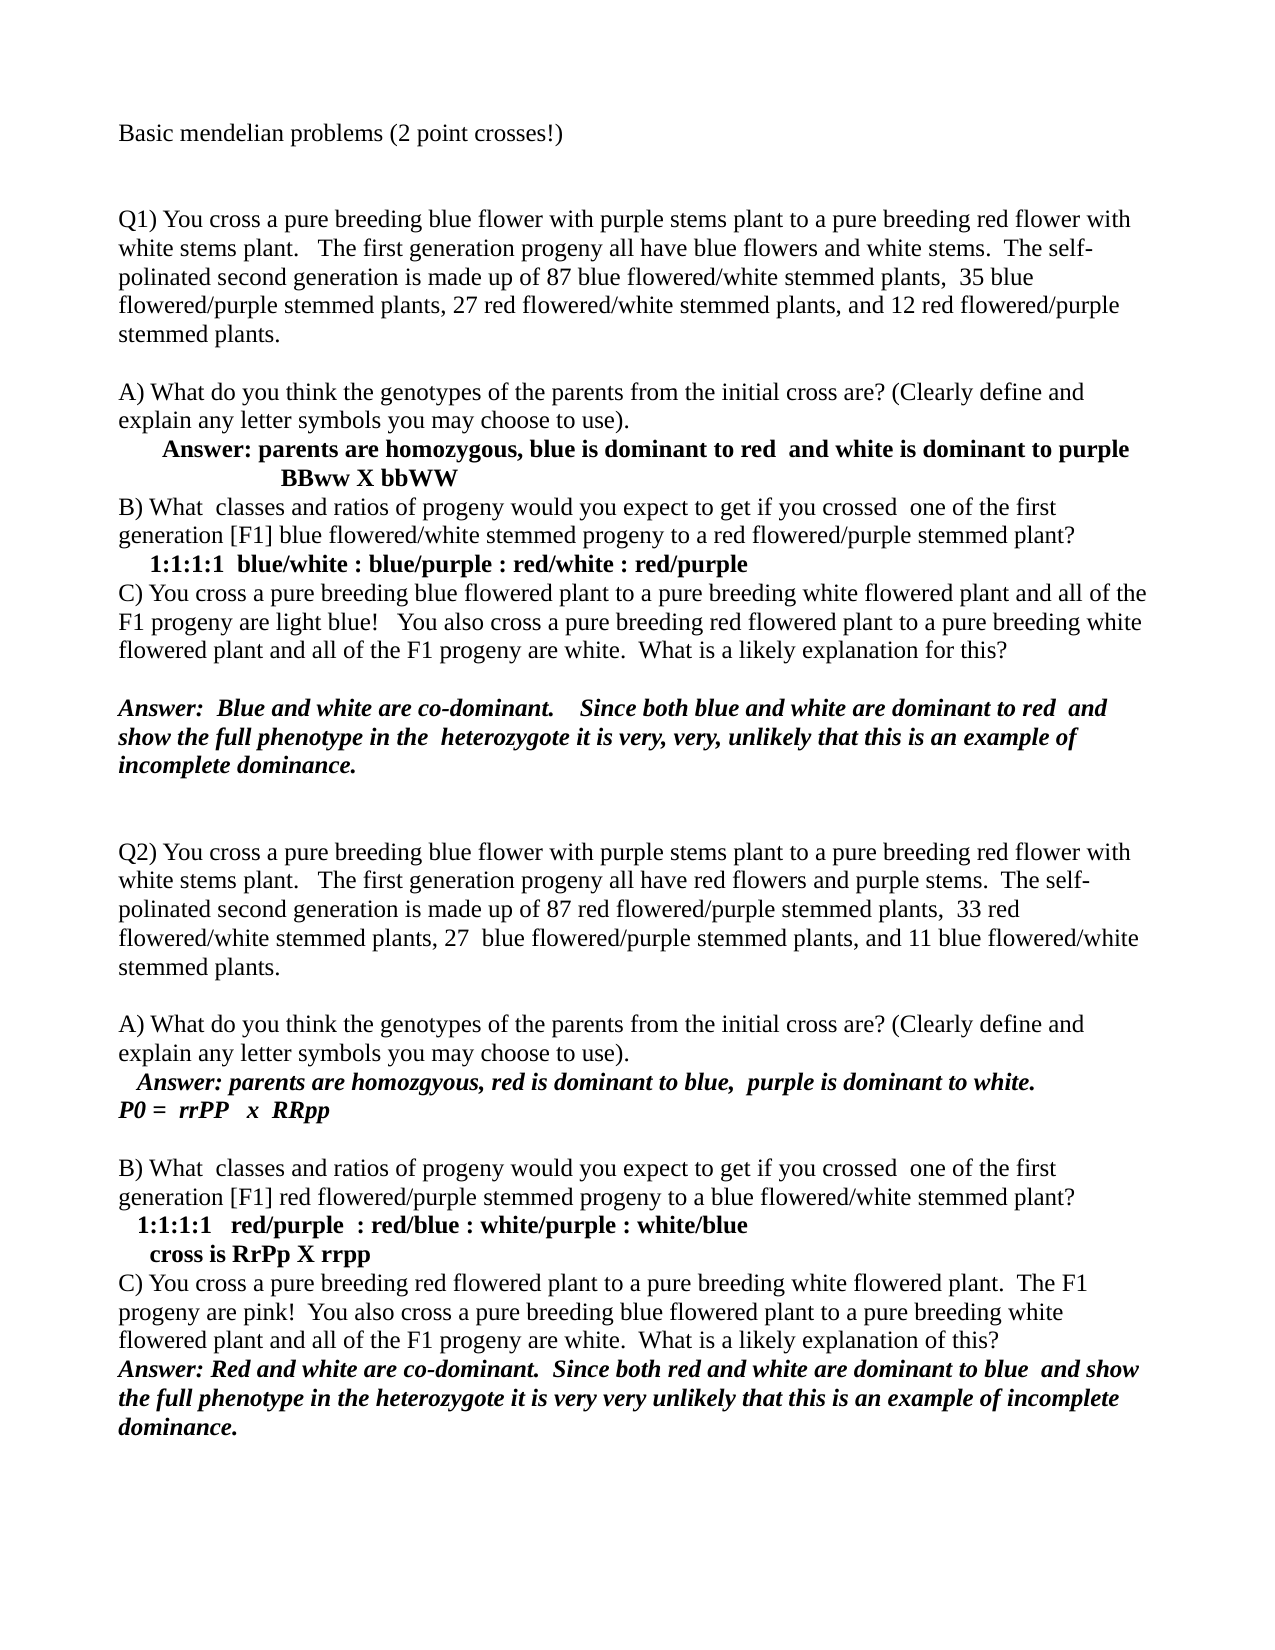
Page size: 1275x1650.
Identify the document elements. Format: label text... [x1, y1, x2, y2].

text 1:1:1:1 red/purple : red/blue : white/purple : white/blue [118, 1211, 1157, 1239]
text P0 = rrPP x RRpp [118, 1096, 1157, 1124]
text B) What classes and ratios of progeny would you expect to get if you crossed one of the first generation [F1] blue flowered/white stemmed progeny to a red flowered/purple stemmed plant? [118, 492, 1157, 549]
text B) What classes and ratios of progeny would you expect to get if you crossed one of the first generation [F1] red flowered/purple stemmed progeny to a blue flowered/white stemmed plant? [118, 1153, 1157, 1211]
text cross is RrPp X rrpp [118, 1239, 1157, 1268]
text Answer: Red and white are co-dominant. Since both red and white are dominant to blue and show the full phenotype in the heterozygote it is very very unlikely that this is an example of incomplete dominance. [118, 1354, 1157, 1441]
text BBww X bbWW [118, 463, 1157, 492]
text Answer: Blue and white are co-dominant. Since both blue and white are dominant to red and show the full phenotype in the heterozygote it is very, very, unlikely that this is an example of incomplete dominance. [118, 693, 1157, 779]
text A) What do you think the genotypes of the parents from the initial cross are? (Clearly define and explain any letter symbols you may choose to use). [118, 377, 1157, 434]
text C) You cross a pure breeding blue flowered plant to a pure breeding white flowered plant and all of the F1 progeny are light blue! You also cross a pure breeding red flowered plant to a pure breeding white flowered plant and all of the F1 progeny are white. What is a likely explanation for this? [118, 578, 1157, 664]
text Basic mendelian problems (2 point crosses!) [118, 118, 1157, 147]
text C) You cross a pure breeding red flowered plant to a pure breeding white flowered plant. The F1 progeny are pink! You also cross a pure breeding blue flowered plant to a pure breeding white flowered plant and all of the F1 progeny are white. What is a likely explanation of this? [118, 1268, 1157, 1354]
text A) What do you think the genotypes of the parents from the initial cross are? (Clearly define and explain any letter symbols you may choose to use). [118, 1009, 1157, 1067]
text Q1) You cross a pure breeding blue flower with purple stems plant to a pure breeding red flower with white stems plant. The first generation progeny all have blue flowers and white stems. The self-polinated second generation is made up of 87 blue flowered/white stemmed plants, 35 blue flowered/purple stemmed plants, 27 red flowered/white stemmed plants, and 12 red flowered/purple stemmed plants. [118, 204, 1157, 348]
text Answer: parents are homozgyous, red is dominant to blue, purple is dominant to white. [118, 1067, 1157, 1096]
text 1:1:1:1 blue/white : blue/purple : red/white : red/purple [118, 549, 1157, 578]
text Answer: parents are homozygous, blue is dominant to red and white is dominant to purple [118, 434, 1157, 463]
text Q2) You cross a pure breeding blue flower with purple stems plant to a pure breeding red flower with white stems plant. The first generation progeny all have red flowers and purple stems. The self-polinated second generation is made up of 87 red flowered/purple stemmed plants, 33 red flowered/white stemmed plants, 27 blue flowered/purple stemmed plants, and 11 blue flowered/white stemmed plants. [118, 837, 1157, 981]
